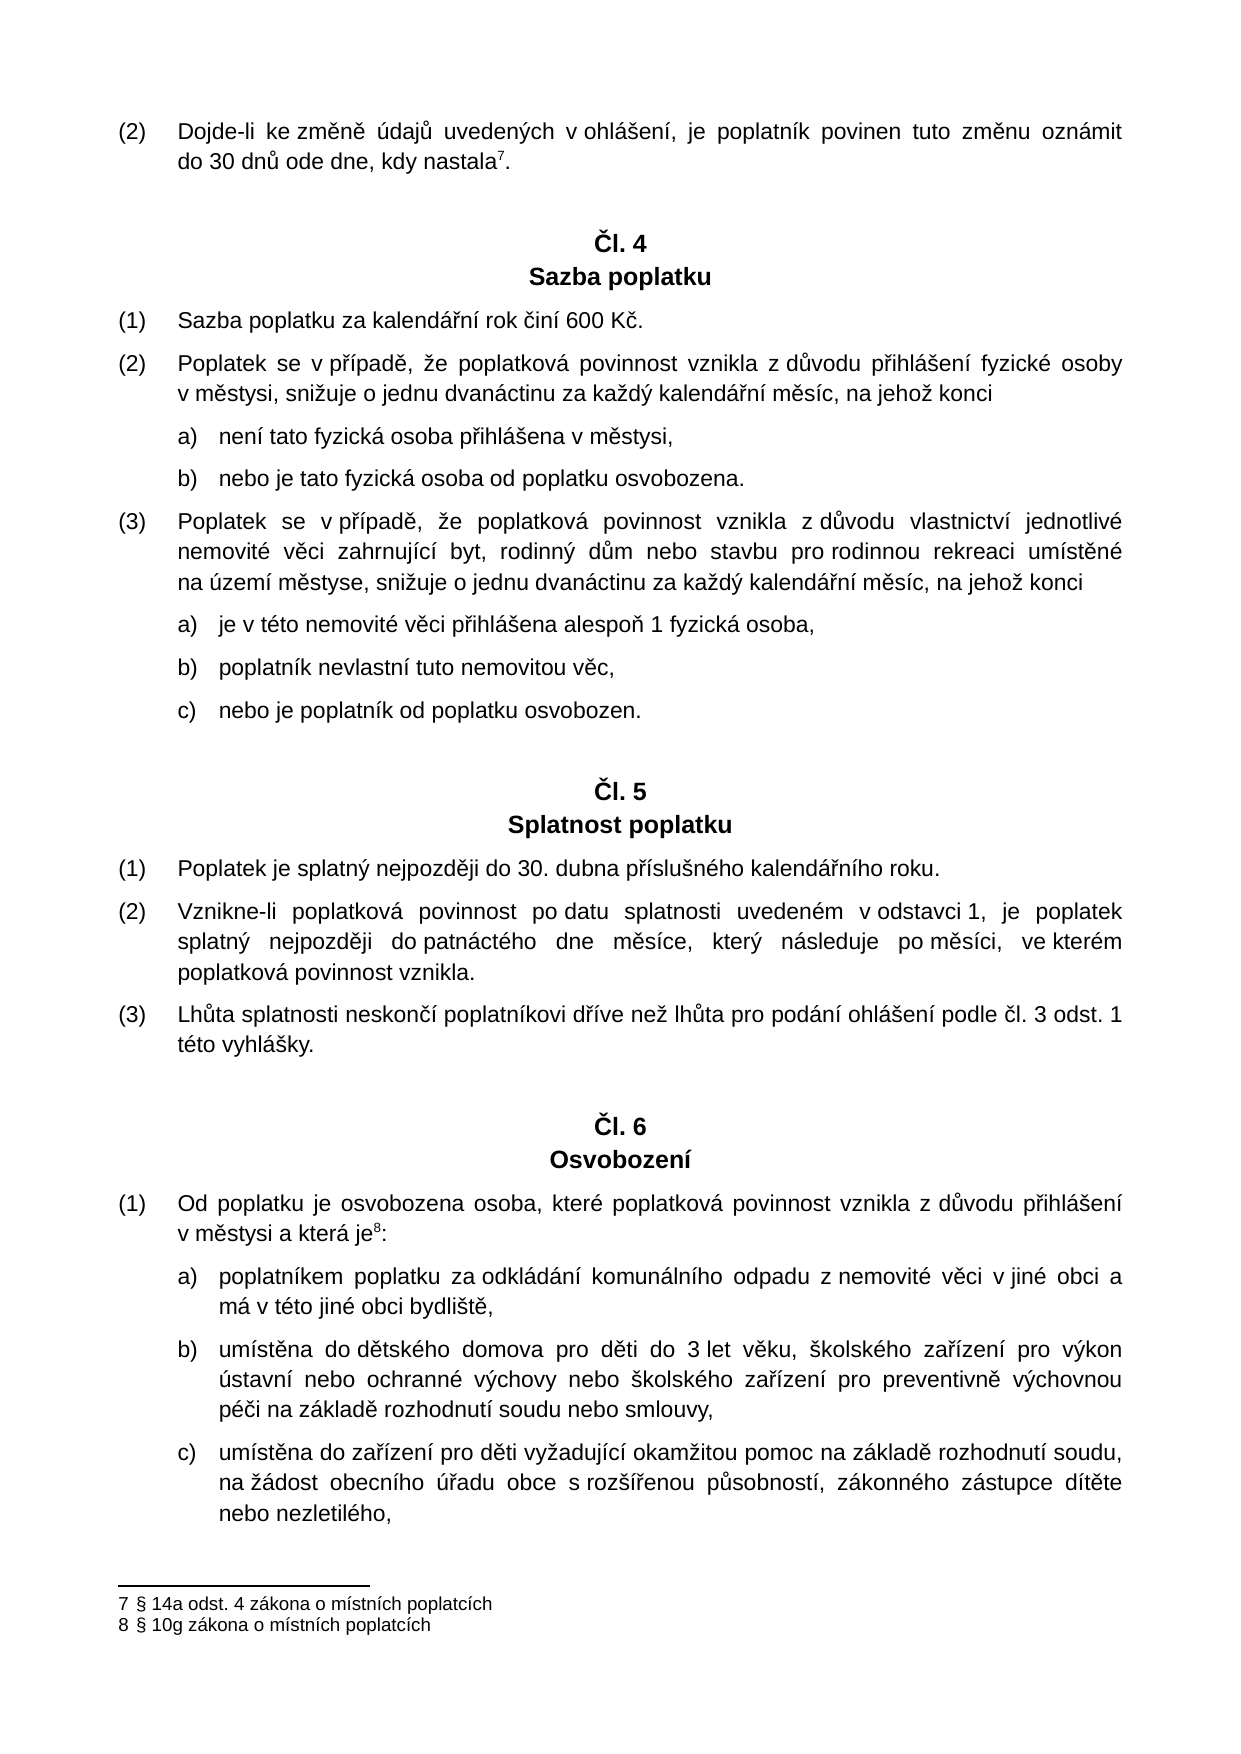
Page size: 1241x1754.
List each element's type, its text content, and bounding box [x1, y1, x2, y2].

subtitle Čl. 6 Osvobození [118, 1112, 1122, 1173]
list Vznikne-li poplatková povinnost po datu splatnosti uvedeném v odstavci 1, je poplatek splatný nejpozději do patnáctého dne měsíce, který následuje po měsíci, ve kterém poplatková povinnost vznikla. [118, 898, 1122, 985]
subtitle Čl. 4 Sazba poplatku [118, 228, 1122, 290]
list Poplatek je splatný nejpozději do 30. dubna příslušného kalendářního roku. [118, 855, 1122, 882]
list poplatník nevlastní tuto nemovitou věc, [177, 654, 1122, 680]
list Poplatek se v případě, že poplatková povinnost vznikla z důvodu vlastnictví jednotlivé nemovité věci zahrnující byt, rodinný dům nebo stavbu pro rodinnou rekreaci umístěné na území městyse, snižuje o jednu dvanáctinu za každý kalendářní měsíc, na jehož konci [118, 508, 1122, 595]
list Od poplatku je osvobozena osoba, které poplatková povinnost vznikla z důvodu přihlášení v městysi a která je: [118, 1190, 1122, 1247]
list Poplatek se v případě, že poplatková povinnost vznikla z důvodu přihlášení fyzické osoby v městysi, snižuje o jednu dvanáctinu za každý kalendářní měsíc, na jehož konci [118, 350, 1122, 406]
list poplatníkem poplatku za odkládání komunálního odpadu z nemovité věci v jiné obci a má v této jiné obci bydliště, [177, 1263, 1122, 1320]
list § 14a odst. 4 zákona o místních poplatcích [118, 1592, 1122, 1614]
list umístěna do dětského domova pro děti do 3 let věku, školského zařízení pro výkon ústavní nebo ochranné výchovy nebo školského zařízení pro preventivně výchovnou péči na základě rozhodnutí soudu nebo smlouvy, [177, 1336, 1122, 1423]
list Lhůta splatnosti neskončí poplatníkovi dříve než lhůta pro podání ohlášení podle čl. 3 odst. 1 této vyhlášky. [118, 1001, 1122, 1058]
list nebo je poplatník od poplatku osvobozen. [177, 697, 1122, 723]
list je v této nemovité věci přihlášena alespoň 1 fyzická osoba, [177, 611, 1122, 638]
subtitle Čl. 5 Splatnost poplatku [118, 777, 1122, 839]
list není tato fyzická osoba přihlášena v městysi, [177, 423, 1122, 449]
list Sazba poplatku za kalendářní rok činí 600 Kč. [118, 307, 1122, 333]
list Dojde-li ke změně údajů uvedených v ohlášení, je poplatník povinen tuto změnu oznámit do 30 dnů ode dne, kdy nastala. [118, 118, 1122, 175]
list § 10g zákona o místních poplatcích [118, 1614, 1122, 1635]
list nebo je tato fyzická osoba od poplatku osvobozena. [177, 465, 1122, 492]
list umístěna do zařízení pro děti vyžadující okamžitou pomoc na základě rozhodnutí soudu, na žádost obecního úřadu obce s rozšířenou působností, zákonného zástupce dítěte nebo nezletilého, [177, 1439, 1122, 1526]
